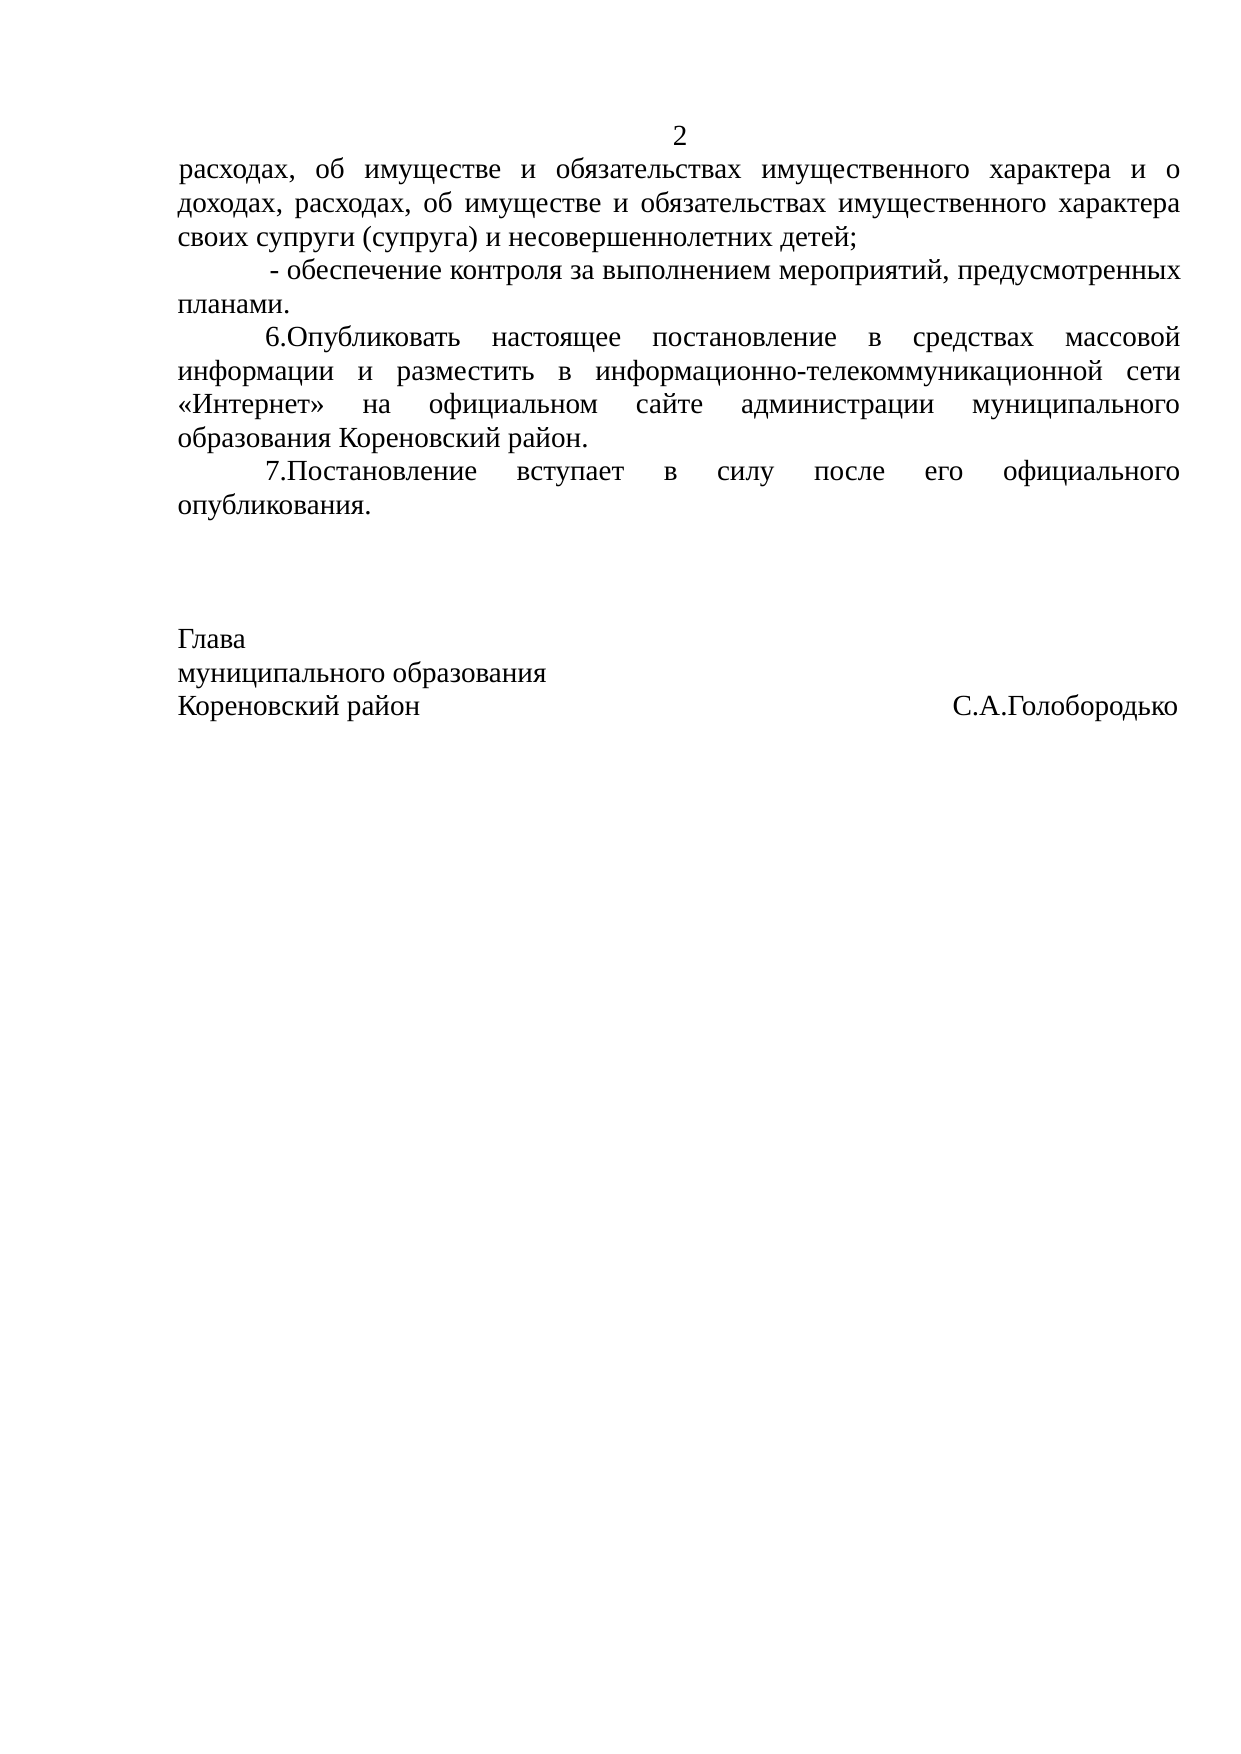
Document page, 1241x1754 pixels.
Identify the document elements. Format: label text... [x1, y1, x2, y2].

text 6.Опубликовать настоящее постановление в средствах массовой информации и разместить в информационно-телекоммуникационной сети «Интернет» на официальном сайте администрации муниципального образования Кореновский район. [177, 319, 1181, 453]
text муниципального образования [177, 655, 1181, 688]
text Кореновский район С.А.Голобородько [177, 688, 1181, 722]
text расходах, об имуществе и обязательствах имущественного характера и о доходах, расходах, об имуществе и обязательствах имущественного характера своих супруги (супруга) и несовершеннолетних детей; [177, 152, 1181, 252]
text - обеспечение контроля за выполнением мероприятий, предусмотренных планами. [177, 252, 1181, 319]
text 2 [177, 118, 1181, 152]
text Глава [177, 621, 1181, 655]
text 7.Постановление вступает в силу после его официального опубликования. [177, 453, 1181, 521]
